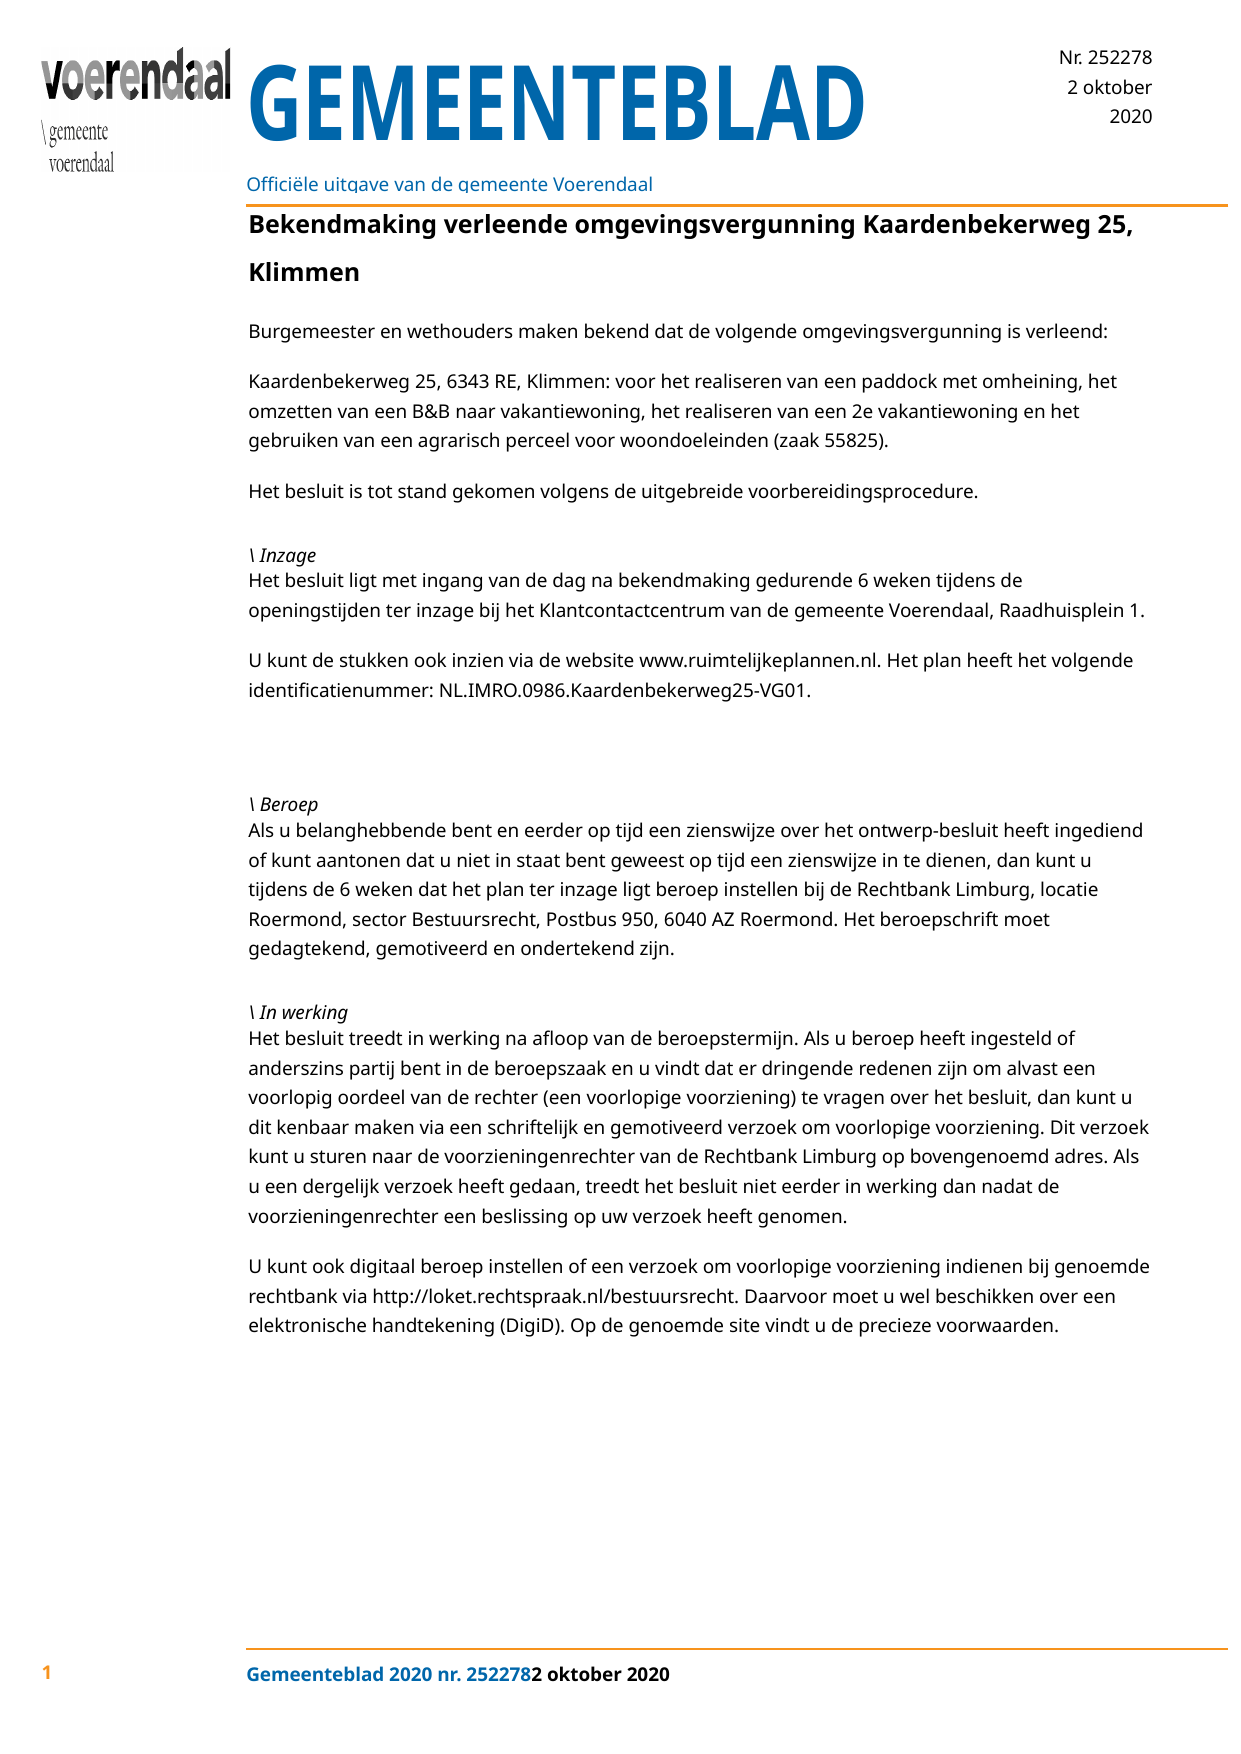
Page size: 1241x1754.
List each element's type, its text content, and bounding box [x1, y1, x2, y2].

text Bekendmaking verleende omgevingsvergunning Kaardenbekerweg 25, Klimmen [248, 207, 1152, 288]
text \ Beroep [248, 792, 1152, 817]
text Het besluit treedt in werking na afloop van de beroepstermijn. Als u beroep heeft ingesteld of anderszins partij bent in de beroepszaak en u vindt dat er dringende redenen zijn om alvast een voorlopig oordeel van de rechter (een voorlopige voorziening) te vragen over het besluit, dan kunt u dit kenbaar maken via een schriftelijk en gemotiveerd verzoek om voorlopige voorziening. Dit verzoek kunt u sturen naar de voorzieningenrechter van de Rechtbank Limburg op bovengenoemd adres. Als u een dergelijk verzoek heeft gedaan, treedt het besluit niet eerder in werking dan nadat de voorzieningenrechter een beslissing op uw verzoek heeft genomen. [248, 1025, 1152, 1228]
text U kunt ook digitaal beroep instellen of een verzoek om voorlopige voorziening indienen bij genoemde rechtbank via http://loket.rechtspraak.nl/bestuursrecht. Daarvoor moet u wel beschikken over een elektronische handtekening (DigiD). Op de genoemde site vindt u de precieze voorwaarden. [248, 1253, 1152, 1338]
text \ In werking [248, 999, 1152, 1025]
text \ Inzage [248, 542, 1152, 568]
text Kaardenbekerweg 25, 6343 RE, Klimmen: voor het realiseren van een paddock met omheining, het omzetten van een B&B naar vakantiewoning, het realiseren van een 2e vakantiewoning en het gebruiken van een agrarisch perceel voor woondoeleinden (zaak 55825). [248, 368, 1152, 453]
text Het besluit is tot stand gekomen volgens de uitgebreide voorbereidingsprocedure. [248, 478, 1152, 504]
text Het besluit ligt met ingang van de dag na bekendmaking gedurende 6 weken tijdens de openingstijden ter inzage bij het Klantcontactcentrum van de gemeente Voerendaal, Raadhuisplein 1. [248, 568, 1152, 623]
text Als u belanghebbende bent en eerder op tijd een zienswijze over het ontwerp-besluit heeft ingediend of kunt aantonen dat u niet in staat bent geweest op tijd een zienswijze in te dienen, dan kunt u tijdens de 6 weken dat het plan ter inzage ligt beroep instellen bij de Rechtbank Limburg, locatie Roermond, sector Bestuursrecht, Postbus 950, 6040 AZ Roermond. Het beroepschrift moet gedagtekend, gemotiveerd en ondertekend zijn. [248, 817, 1152, 961]
text U kunt de stukken ook inzien via de website www.ruimtelijkeplannen.nl. Het plan heeft het volgende identificatienummer: NL.IMRO.0986.Kaardenbekerweg25-VG01. [248, 648, 1152, 703]
text Burgemeester en wethouders maken bekend dat de volgende omgevingsvergunning is verleend: [248, 318, 1152, 344]
picture [41, 47, 231, 172]
